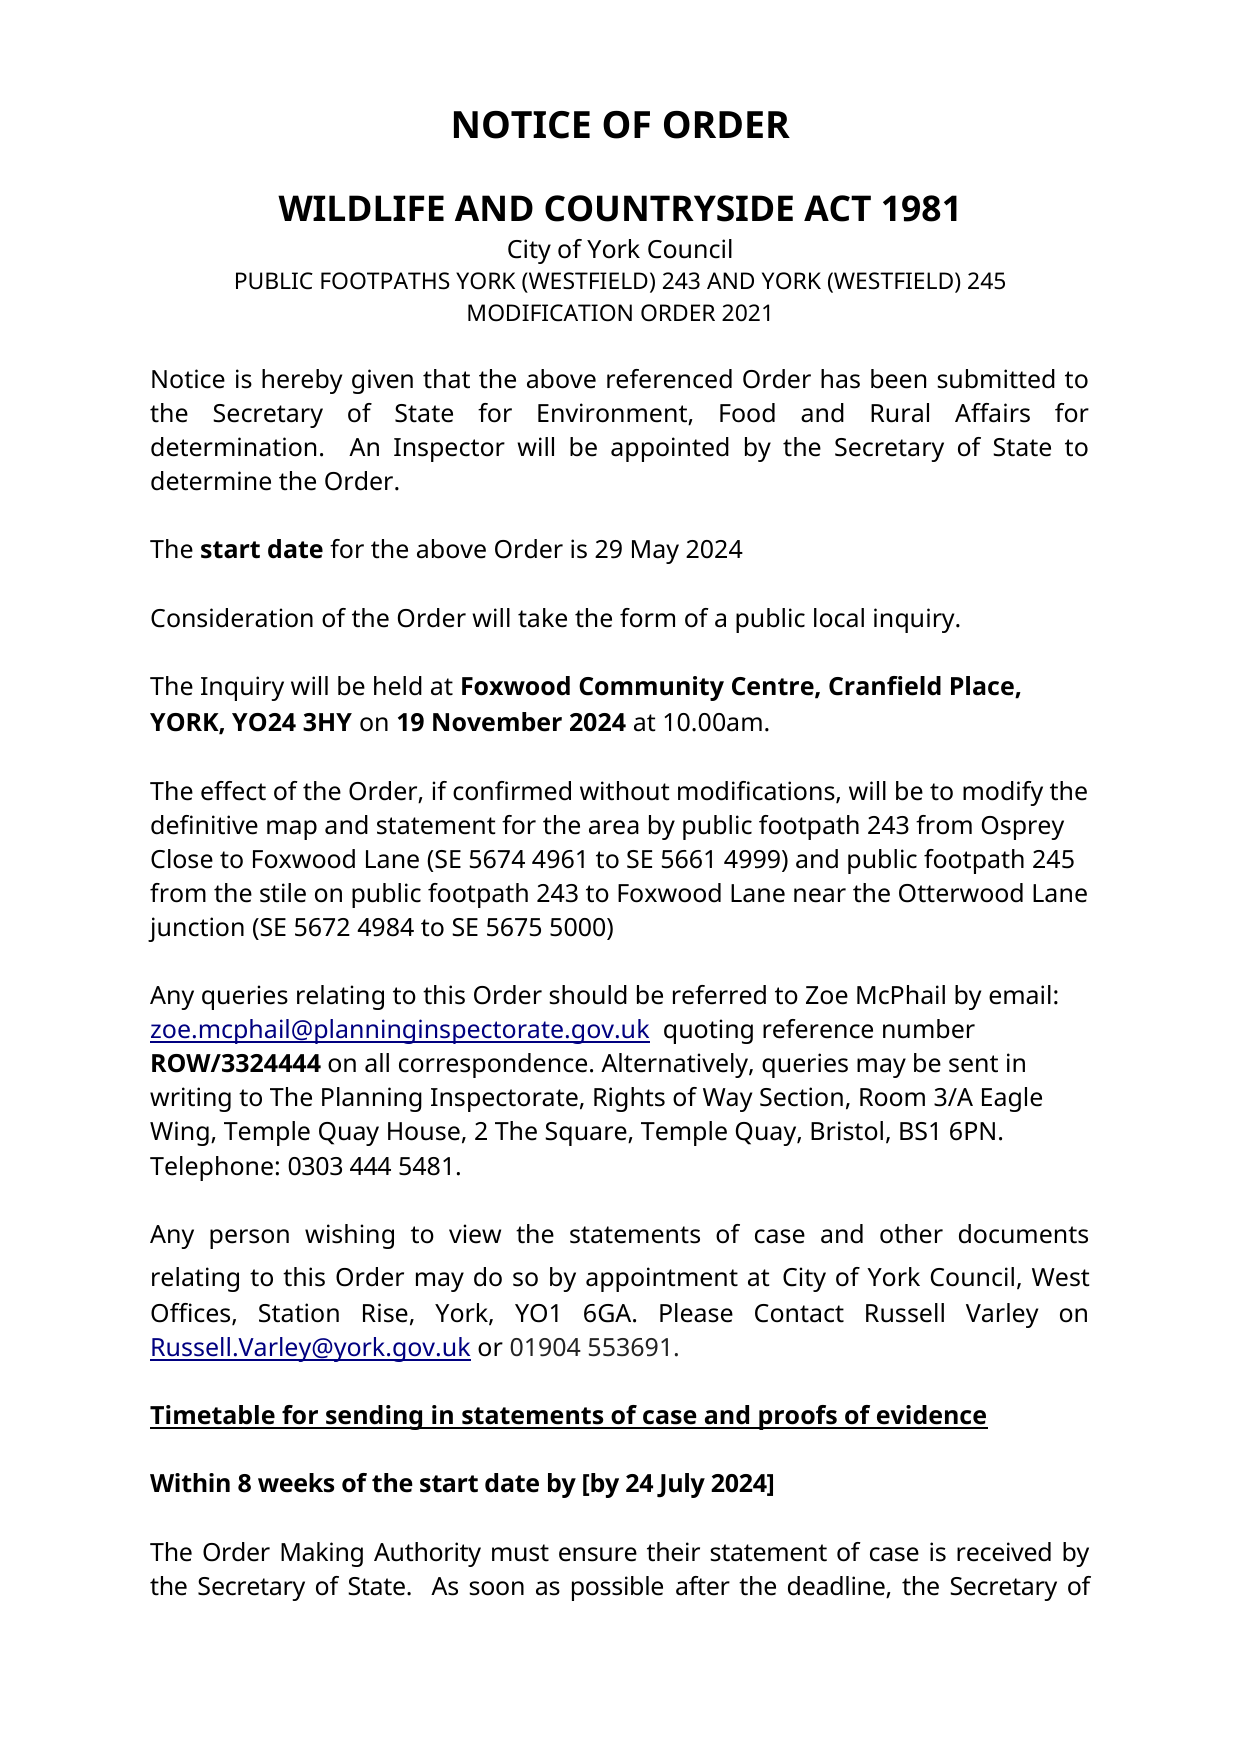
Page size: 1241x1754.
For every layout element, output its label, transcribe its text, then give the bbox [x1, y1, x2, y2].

text Consideration of the Order will take the form of a public local inquiry. [150, 600, 1090, 634]
text Any person wishing to view the statements of case and other documents relating to this Order may do so by appointment at City of York Council, West Offices, Station Rise, York, YO1 6GA. Please Contact Russell Varley on Russell.Varley@york.gov.uk or 01904 553691. [150, 1216, 1090, 1364]
text WILDLIFE AND COUNTRYSIDE ACT 1981 [150, 183, 1090, 231]
text Timetable for sending in statements of case and proofs of evidence [150, 1398, 1090, 1432]
text NOTICE OF ORDER [150, 98, 1090, 149]
text The Order Making Authority must ensure their statement of case is received by the Secretary of State. As soon as possible after the deadline, the Secretary of [150, 1534, 1090, 1602]
text Notice is hereby given that the above referenced Order has been submitted to the Secretary of State for Environment, Food and Rural Affairs for determination. An Inspector will be appointed by the Secretary of State to determine the Order. [150, 362, 1090, 498]
text The effect of the Order, if confirmed without modifications, will be to modify the definitive map and statement for the area by public footpath 243 from Osprey Close to Foxwood Lane (SE 5674 4961 to SE 5661 4999) and public footpath 245 from the stile on public footpath 243 to Foxwood Lane near the Otterwood Lane junction (SE 5672 4984 to SE 5675 5000) [150, 773, 1090, 944]
text PUBLIC FOOTPATHS YORK (WESTFIELD) 243 AND YORK (WESTFIELD) 245 MODIFICATION ORDER 2021 [150, 265, 1090, 328]
text Within 8 weeks of the start date by [by 24 July 2024] [150, 1466, 1090, 1500]
text The start date for the above Order is 29 May 2024 [150, 532, 1090, 566]
text City of York Council [150, 231, 1090, 265]
text The Inquiry will be held at Foxwood Community Centre, Cranfield Place, YORK, YO24 3HY on 19 November 2024 at 10.00am. [150, 668, 1090, 739]
text Any queries relating to this Order should be referred to Zoe McPhail by email: zoe.mcphail@planninginspectorate.gov.uk quoting reference number ROW/3324444 on all correspondence. Alternatively, queries may be sent in writing to The Planning Inspectorate, Rights of Way Section, Room 3/A Eagle Wing, Temple Quay House, 2 The Square, Temple Quay, Bristol, BS1 6PN. Telephone: 0303 444 5481. [150, 978, 1090, 1182]
